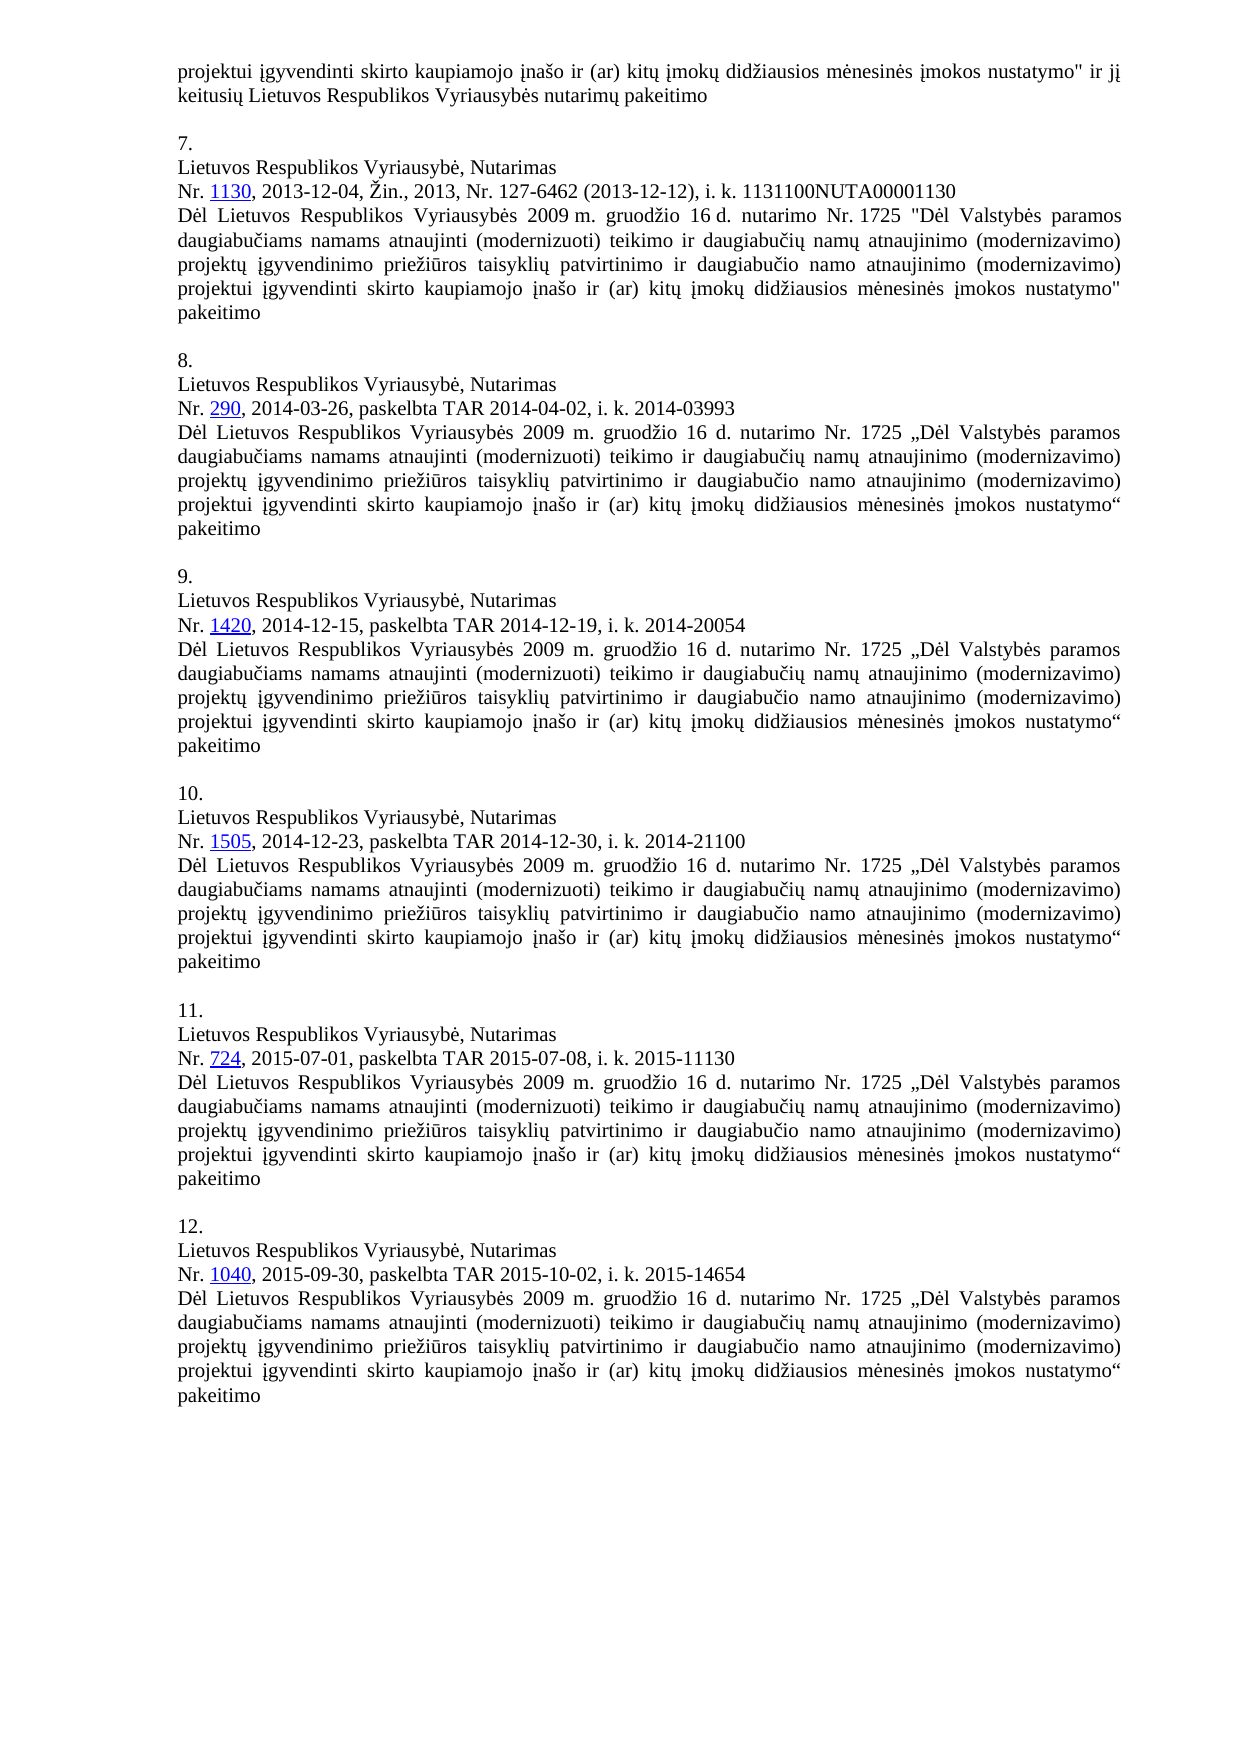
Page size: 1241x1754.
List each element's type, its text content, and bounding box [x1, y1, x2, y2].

text 10. [177, 781, 1122, 805]
text Dėl Lietuvos Respublikos Vyriausybės 2009 m. gruodžio 16 d. nutarimo Nr. 1725 „Dėl Valstybės paramos daugiabučiams namams atnaujinti (modernizuoti) teikimo ir daugiabučių namų atnaujinimo (modernizavimo) projektų įgyvendinimo priežiūros taisyklių patvirtinimo ir daugiabučio namo atnaujinimo (modernizavimo) projektui įgyvendinti skirto kaupiamojo įnašo ir (ar) kitų įmokų didžiausios mėnesinės įmokos nustatymo“ pakeitimo [177, 420, 1122, 540]
text Lietuvos Respublikos Vyriausybė, Nutarimas [177, 588, 1122, 612]
text Dėl Lietuvos Respublikos Vyriausybės 2009 m. gruodžio 16 d. nutarimo Nr. 1725 „Dėl Valstybės paramos daugiabučiams namams atnaujinti (modernizuoti) teikimo ir daugiabučių namų atnaujinimo (modernizavimo) projektų įgyvendinimo priežiūros taisyklių patvirtinimo ir daugiabučio namo atnaujinimo (modernizavimo) projektui įgyvendinti skirto kaupiamojo įnašo ir (ar) kitų įmokų didžiausios mėnesinės įmokos nustatymo“ pakeitimo [177, 1286, 1122, 1407]
text 12. [177, 1214, 1122, 1238]
text Nr. 1505, 2014-12-23, paskelbta TAR 2014-12-30, i. k. 2014-21100 [177, 829, 1122, 853]
text 11. [177, 997, 1122, 1022]
text Nr. 724, 2015-07-01, paskelbta TAR 2015-07-08, i. k. 2015-11130 [177, 1046, 1122, 1070]
text Nr. 1420, 2014-12-15, paskelbta TAR 2014-12-19, i. k. 2014-20054 [177, 612, 1122, 637]
text Dėl Lietuvos Respublikos Vyriausybės 2009 m. gruodžio 16 d. nutarimo Nr. 1725 „Dėl Valstybės paramos daugiabučiams namams atnaujinti (modernizuoti) teikimo ir daugiabučių namų atnaujinimo (modernizavimo) projektų įgyvendinimo priežiūros taisyklių patvirtinimo ir daugiabučio namo atnaujinimo (modernizavimo) projektui įgyvendinti skirto kaupiamojo įnašo ir (ar) kitų įmokų didžiausios mėnesinės įmokos nustatymo“ pakeitimo [177, 853, 1122, 973]
text projektui įgyvendinti skirto kaupiamojo įnašo ir (ar) kitų įmokų didžiausios mėnesinės įmokos nustatymo" ir jį keitusių Lietuvos Respublikos Vyriausybės nutarimų pakeitimo [177, 59, 1122, 107]
text 7. [177, 131, 1122, 155]
text Lietuvos Respublikos Vyriausybė, Nutarimas [177, 805, 1122, 829]
text Dėl Lietuvos Respublikos Vyriausybės 2009 m. gruodžio 16 d. nutarimo Nr. 1725 „Dėl Valstybės paramos daugiabučiams namams atnaujinti (modernizuoti) teikimo ir daugiabučių namų atnaujinimo (modernizavimo) projektų įgyvendinimo priežiūros taisyklių patvirtinimo ir daugiabučio namo atnaujinimo (modernizavimo) projektui įgyvendinti skirto kaupiamojo įnašo ir (ar) kitų įmokų didžiausios mėnesinės įmokos nustatymo“ pakeitimo [177, 637, 1122, 757]
text Nr. 1130, 2013-12-04, Žin., 2013, Nr. 127-6462 (2013-12-12), i. k. 1131100NUTA00001130 [177, 179, 1122, 203]
text Nr. 290, 2014-03-26, paskelbta TAR 2014-04-02, i. k. 2014-03993 [177, 396, 1122, 420]
text Lietuvos Respublikos Vyriausybė, Nutarimas [177, 1022, 1122, 1046]
text Dėl Lietuvos Respublikos Vyriausybės 2009 m. gruodžio 16 d. nutarimo Nr. 1725 „Dėl Valstybės paramos daugiabučiams namams atnaujinti (modernizuoti) teikimo ir daugiabučių namų atnaujinimo (modernizavimo) projektų įgyvendinimo priežiūros taisyklių patvirtinimo ir daugiabučio namo atnaujinimo (modernizavimo) projektui įgyvendinti skirto kaupiamojo įnašo ir (ar) kitų įmokų didžiausios mėnesinės įmokos nustatymo“ pakeitimo [177, 1070, 1122, 1190]
text Dėl Lietuvos Respublikos Vyriausybės 2009 m. gruodžio 16 d. nutarimo Nr. 1725 "Dėl Valstybės paramos daugiabučiams namams atnaujinti (modernizuoti) teikimo ir daugiabučių namų atnaujinimo (modernizavimo) projektų įgyvendinimo priežiūros taisyklių patvirtinimo ir daugiabučio namo atnaujinimo (modernizavimo) projektui įgyvendinti skirto kaupiamojo įnašo ir (ar) kitų įmokų didžiausios mėnesinės įmokos nustatymo" pakeitimo [177, 203, 1122, 324]
text 8. [177, 348, 1122, 372]
text Lietuvos Respublikos Vyriausybė, Nutarimas [177, 1238, 1122, 1262]
text Lietuvos Respublikos Vyriausybė, Nutarimas [177, 372, 1122, 396]
text Lietuvos Respublikos Vyriausybė, Nutarimas [177, 155, 1122, 179]
text Nr. 1040, 2015-09-30, paskelbta TAR 2015-10-02, i. k. 2015-14654 [177, 1262, 1122, 1286]
text 9. [177, 564, 1122, 588]
